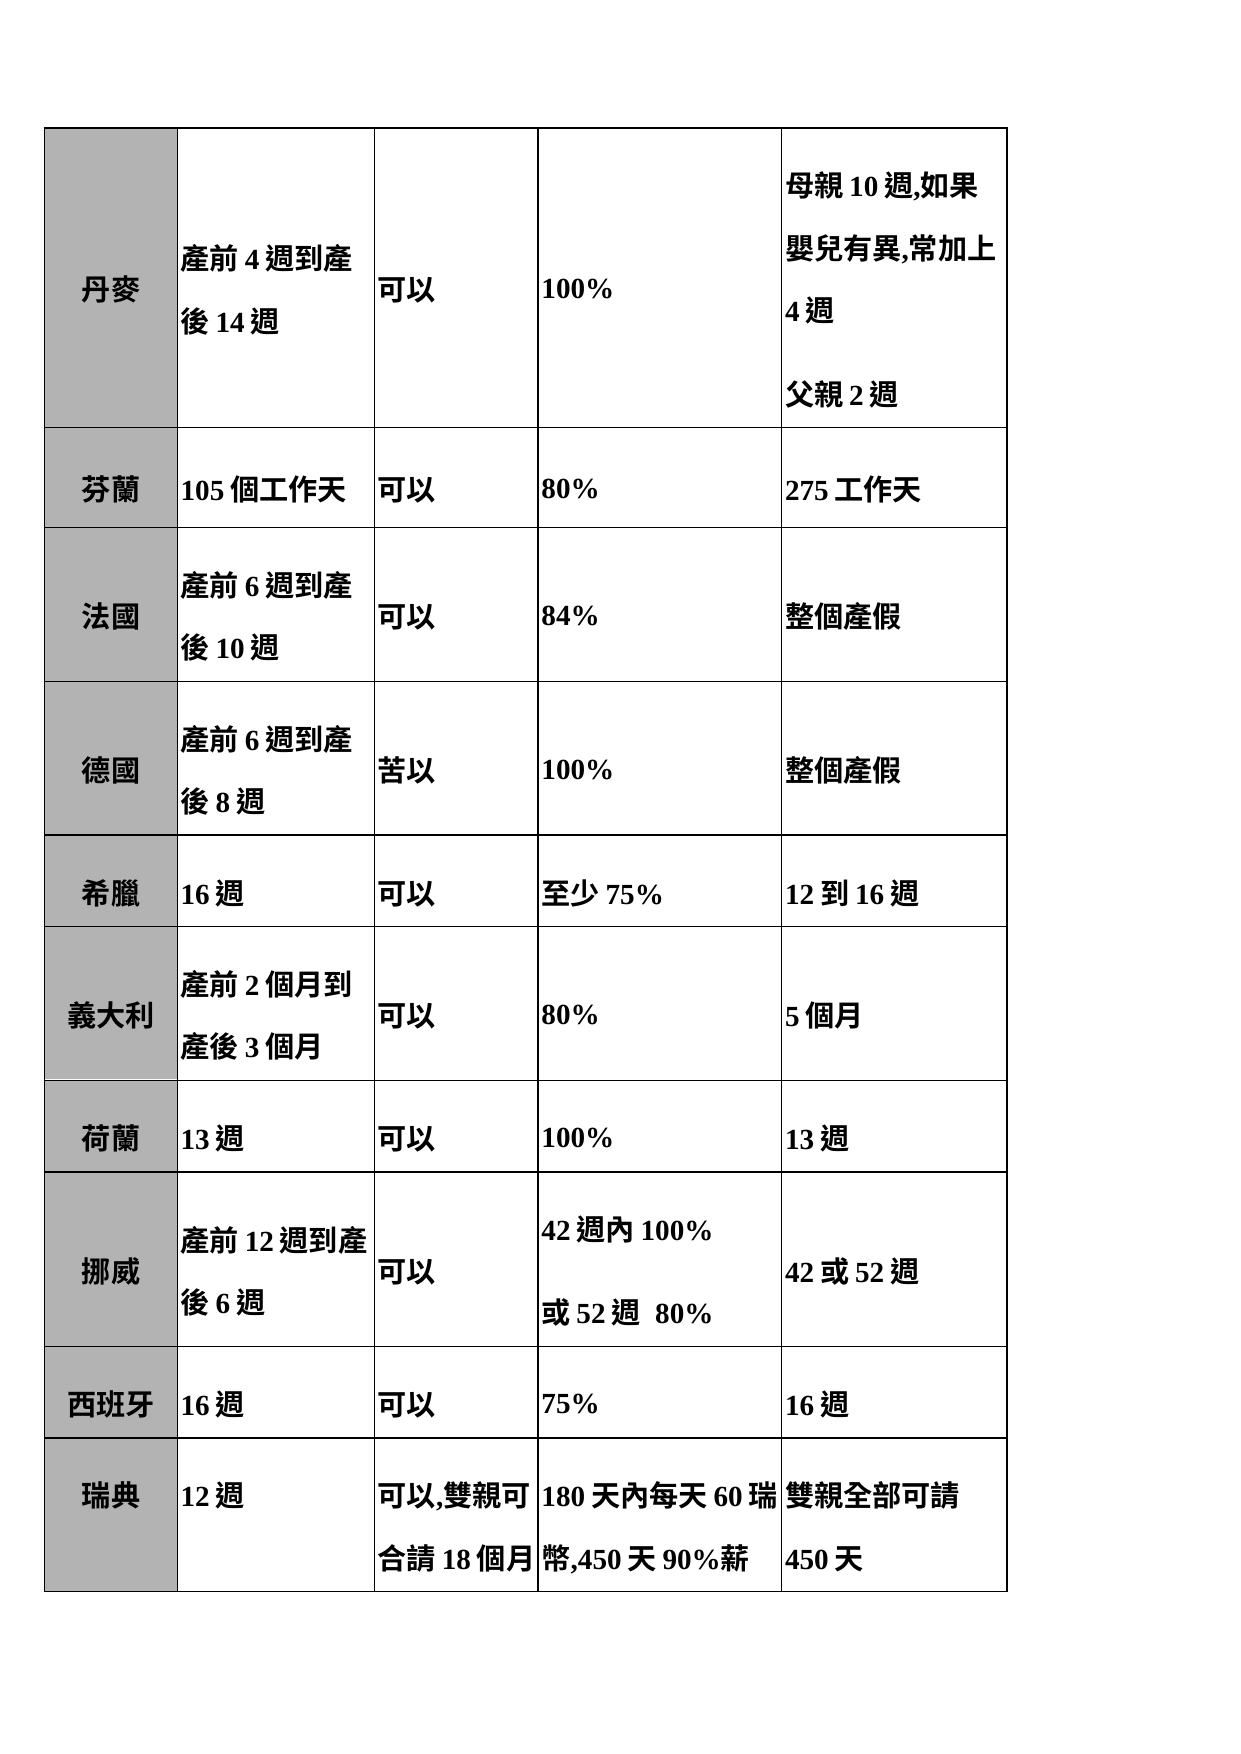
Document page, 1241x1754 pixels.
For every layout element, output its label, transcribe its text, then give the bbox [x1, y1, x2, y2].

table_cell 芬蘭 [45, 428, 177, 527]
table_cell 整個產假 [782, 682, 1006, 834]
table_cell 100% [539, 129, 781, 427]
table_cell 雙親全部可請450天 [782, 1439, 1006, 1591]
table_cell 可以 [375, 528, 537, 681]
table_cell 挪威 [45, 1173, 177, 1346]
table_cell 可以 [375, 428, 537, 527]
table_cell 產前2個月到產後3個月 [178, 927, 374, 1079]
table_cell 產前6週到產後8週 [178, 682, 374, 834]
table_cell 可以 [375, 836, 537, 926]
table_cell 100% [539, 682, 781, 834]
table_cell 180天內每天60瑞幣,450天90%薪 [539, 1439, 781, 1591]
table_cell 13週 [178, 1081, 374, 1171]
table_cell 母親10週,如果嬰兒有異,常加上4週 父親2週 [782, 129, 1006, 427]
table_cell 75% [539, 1347, 781, 1437]
table_cell 16週 [782, 1347, 1006, 1437]
table_cell 希臘 [45, 836, 177, 926]
table_cell 法國 [45, 528, 177, 681]
table_cell 100% [539, 1081, 781, 1171]
table_cell 16週 [178, 1347, 374, 1437]
table_cell 13週 [782, 1081, 1006, 1171]
table_cell 5個月 [782, 927, 1006, 1079]
table_cell 荷蘭 [45, 1081, 177, 1171]
table_cell 可以 [375, 129, 537, 427]
table_cell 42週內100% 或52週 80% [539, 1173, 781, 1346]
table_cell 義大利 [45, 927, 177, 1079]
table_cell 可以 [375, 1173, 537, 1346]
table_cell 84% [539, 528, 781, 681]
table_cell 產前4週到產後14週 [178, 129, 374, 427]
table_cell 西班牙 [45, 1347, 177, 1437]
table_cell 產前6週到產後10週 [178, 528, 374, 681]
table_cell 德國 [45, 682, 177, 834]
table_cell 產前12週到產後6週 [178, 1173, 374, 1346]
table_cell 80% [539, 927, 781, 1079]
table_cell 苦以 [375, 682, 537, 834]
table_cell 275工作天 [782, 428, 1006, 527]
table_cell 可以 [375, 1081, 537, 1171]
table_cell 可以 [375, 927, 537, 1079]
table_cell 可以 [375, 1347, 537, 1437]
table_cell 至少75% [539, 836, 781, 926]
table_cell 瑞典 [45, 1439, 177, 1591]
table_cell 可以,雙親可合請18個月 [375, 1439, 537, 1591]
table_cell 12到16週 [782, 836, 1006, 926]
table_cell 16週 [178, 836, 374, 926]
table_cell 80% [539, 428, 781, 527]
table_cell 丹麥 [45, 129, 177, 427]
table_cell 整個產假 [782, 528, 1006, 681]
table_cell 42或52週 [782, 1173, 1006, 1346]
table_cell 12週 [178, 1439, 374, 1591]
table_cell 105個工作天 [178, 428, 374, 527]
